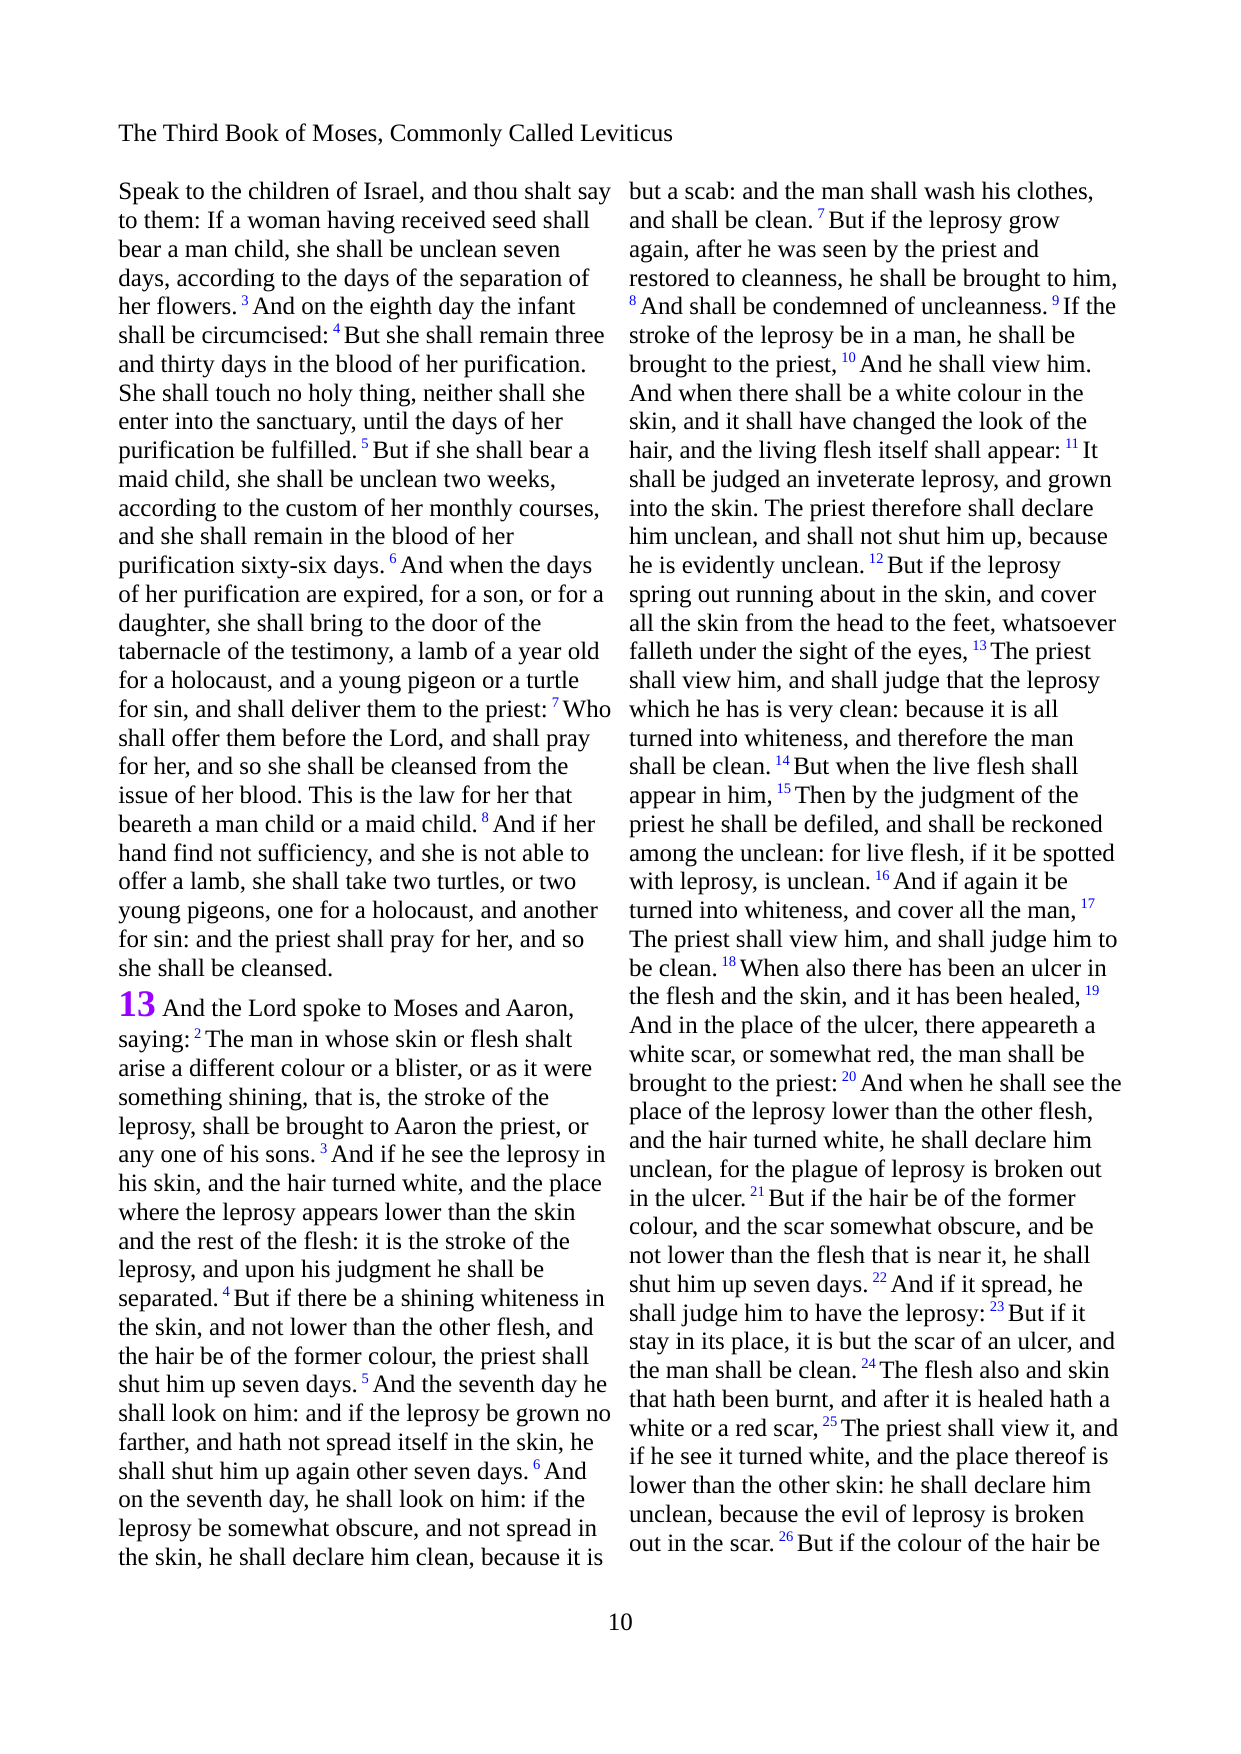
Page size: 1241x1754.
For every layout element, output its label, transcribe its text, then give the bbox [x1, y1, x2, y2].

text but a scab: and the man shall wash his clothes, and shall be clean. 7 But if the leprosy grow again, after he was seen by the priest and restored to cleanness, he shall be brought to him, 8 And shall be condemned of uncleanness. 9 If the stroke of the leprosy be in a man, he shall be brought to the priest, 10 And he shall view him. And when there shall be a white colour in the skin, and it shall have changed the look of the hair, and the living flesh itself shall appear: 11 It shall be judged an inveterate leprosy, and grown into the skin. The priest therefore shall declare him unclean, and shall not shut him up, because he is evidently unclean. 12 But if the leprosy spring out running about in the skin, and cover all the skin from the head to the feet, whatsoever falleth under the sight of the eyes, 13 The priest shall view him, and shall judge that the leprosy which he has is very clean: because it is all turned into whiteness, and therefore the man shall be clean. 14 But when the live flesh shall appear in him, 15 Then by the judgment of the priest he shall be defiled, and shall be reckoned among the unclean: for live flesh, if it be spotted with leprosy, is unclean. 16 And if again it be turned into whiteness, and cover all the man, 17 The priest shall view him, and shall judge him to be clean. 18 When also there has been an ulcer in the flesh and the skin, and it has been healed, 19 And in the place of the ulcer, there appeareth a white scar, or somewhat red, the man shall be brought to the priest: 20 And when he shall see the place of the leprosy lower than the other flesh, and the hair turned white, he shall declare him unclean, for the plague of leprosy is broken out in the ulcer. 21 But if the hair be of the former colour, and the scar somewhat obscure, and be not lower than the flesh that is near it, he shall shut him up seven days. 22 And if it spread, he shall judge him to have the leprosy: 23 But if it stay in its place, it is but the scar of an ulcer, and the man shall be clean. 24 The flesh also and skin that hath been burnt, and after it is healed hath a white or a red scar, 25 The priest shall view it, and if he see it turned white, and the place thereof is lower than the other skin: he shall declare him unclean, because the evil of leprosy is broken out in the scar. 26 But if the colour of the hair be [629, 176, 1122, 1556]
text Speak to the children of Israel, and thou shalt say to them: If a woman having received seed shall bear a man child, she shall be unclean seven days, according to the days of the separation of her flowers. 3 And on the eighth day the infant shall be circumcised: 4 But she shall remain three and thirty days in the blood of her purification. She shall touch no holy thing, neither shall she enter into the sanctuary, until the days of her purification be fulfilled. 5 But if she shall bear a maid child, she shall be unclean two weeks, according to the custom of her monthly courses, and she shall remain in the blood of her purification sixty-six days. 6 And when the days of her purification are expired, for a son, or for a daughter, she shall bring to the door of the tabernacle of the testimony, a lamb of a year old for a holocaust, and a young pigeon or a turtle for sin, and shall deliver them to the priest: 7 Who shall offer them before the Lord, and shall pray for her, and so she shall be cleansed from the issue of her blood. This is the law for her that beareth a man child or a maid child. 8 And if her hand find not sufficiency, and she is not able to offer a lamb, she shall take two turtles, or two young pigeons, one for a holocaust, and another for sin: and the priest shall pray for her, and so she shall be cleansed. [118, 176, 611, 981]
text 13 And the Lord spoke to Moses and Aaron, saying: 2 The man in whose skin or flesh shalt arise a different colour or a blister, or as it were something shining, that is, the stroke of the leprosy, shall be brought to Aaron the priest, or any one of his sons. 3 And if he see the leprosy in his skin, and the hair turned white, and the place where the leprosy appears lower than the skin and the rest of the flesh: it is the stroke of the leprosy, and upon his judgment he shall be separated. 4 But if there be a shining whiteness in the skin, and not lower than the other flesh, and the hair be of the former colour, the priest shall shut him up seven days. 5 And the seventh day he shall look on him: and if the leprosy be grown no farther, and hath not spread itself in the skin, he shall shut him up again other seven days. 6 And on the seventh day, he shall look on him: if the leprosy be somewhat obscure, and not spread in the skin, he shall declare him clean, because it is [118, 981, 611, 1571]
